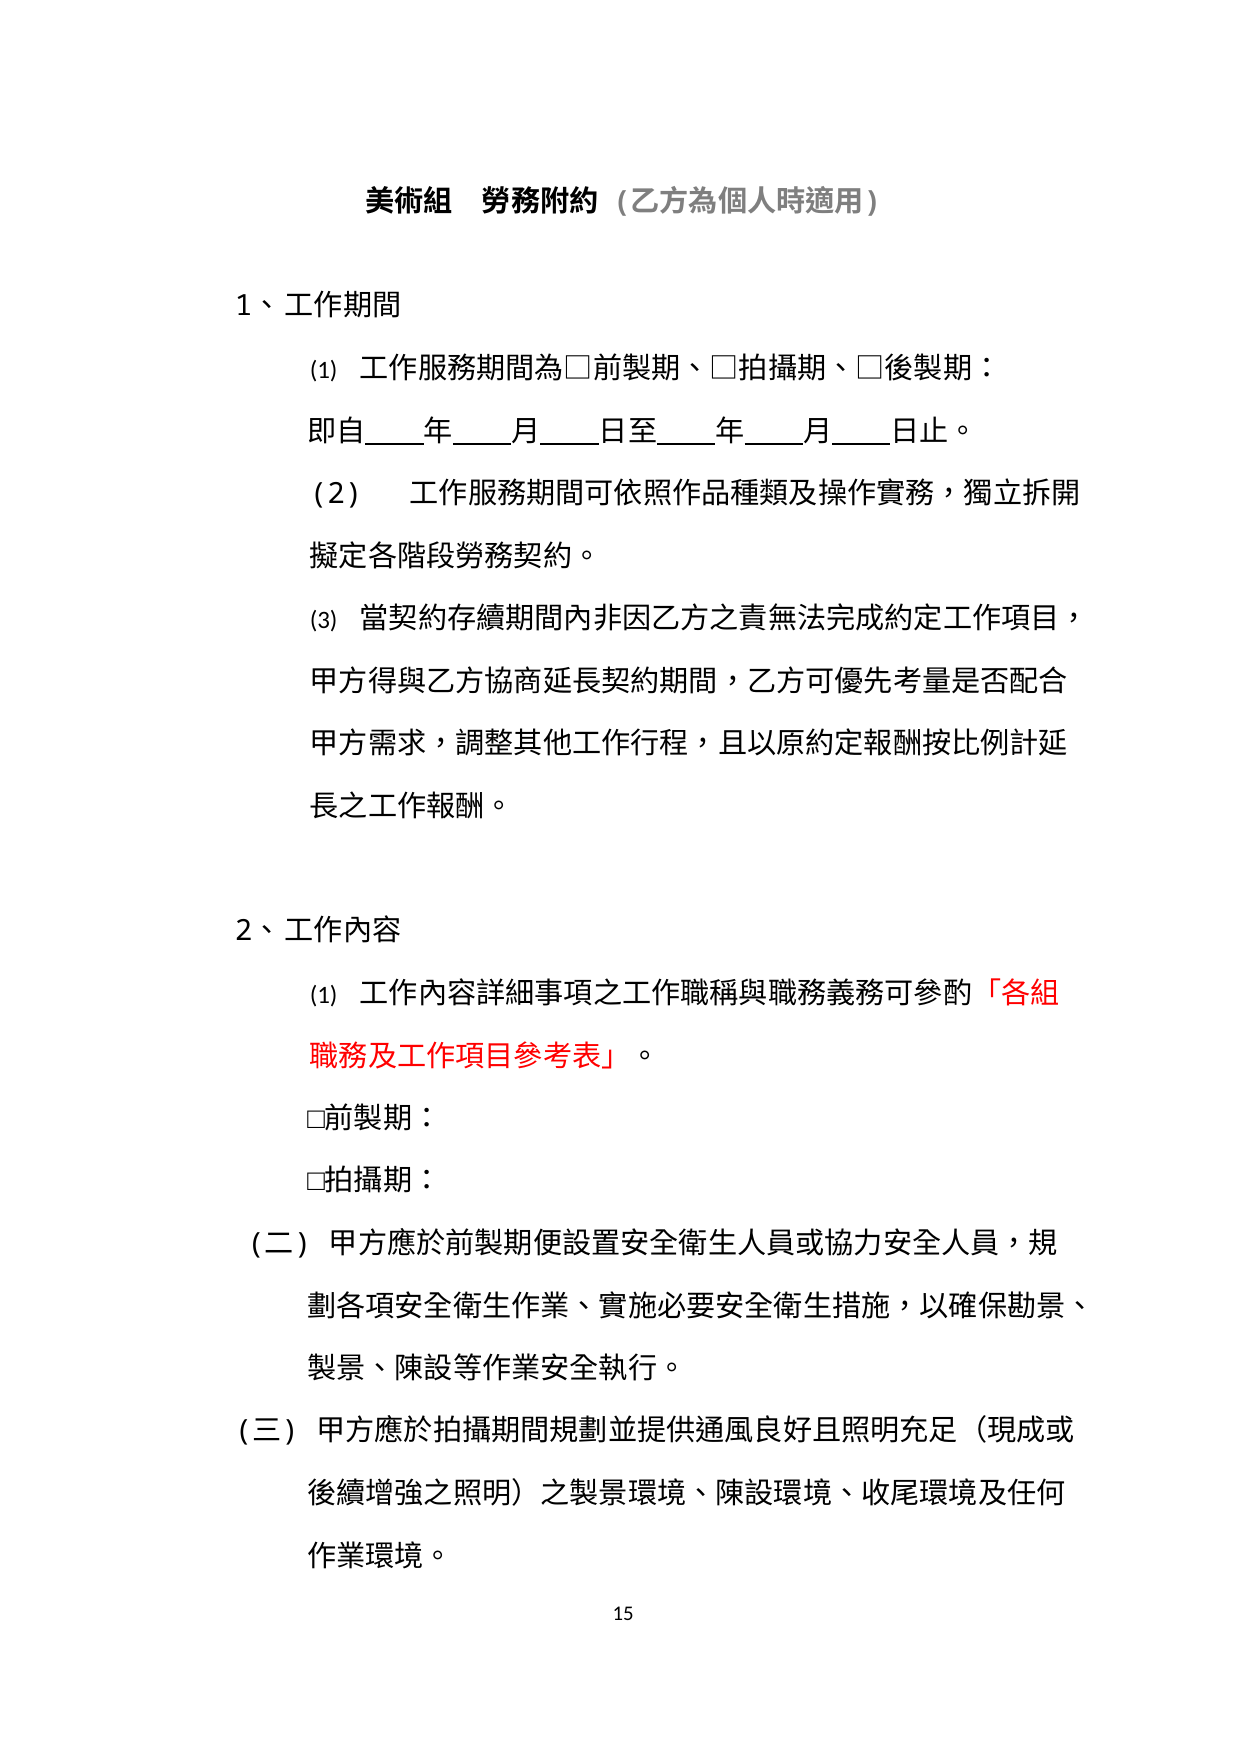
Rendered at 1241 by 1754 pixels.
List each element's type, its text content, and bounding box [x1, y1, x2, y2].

text □拍攝期： [234, 1137, 1087, 1199]
list 工作服務期間可依照作品種類及操作實務，獨立拆開擬定各階段勞務契約。 [309, 449, 1087, 574]
text 即自 年 月 日至 年 月 日止。 [234, 387, 1087, 449]
list 工作內容 [234, 887, 1087, 949]
text (三) 甲方應於拍攝期間規劃並提供通風良好且照明充足（現成或後續增強之照明）之製景環境、陳設環境、收尾環境及任何作業環境。 [234, 1387, 1087, 1574]
list 工作內容詳細事項之工作職稱與職務義務可參酌「各組職務及工作項目參考表」。 [309, 949, 1087, 1074]
text □前製期： [234, 1074, 1087, 1137]
text 美術組 勞務附約 (乙方為個人時適用) [159, 157, 1087, 219]
list 當契約存續期間內非因乙方之責無法完成約定工作項目，甲方得與乙方協商延長契約期間，乙方可優先考量是否配合甲方需求，調整其他工作行程，且以原約定報酬按比例計延長之工作報酬。 [309, 574, 1087, 824]
list 工作期間 [234, 262, 1087, 324]
text (二) 甲方應於前製期便設置安全衛生人員或協力安全人員，規劃各項安全衛生作業、實施必要安全衛生措施，以確保勘景、製景、陳設等作業安全執行。 [159, 1199, 1087, 1387]
list 工作服務期間為□前製期、□拍攝期、□後製期： [309, 324, 1087, 387]
